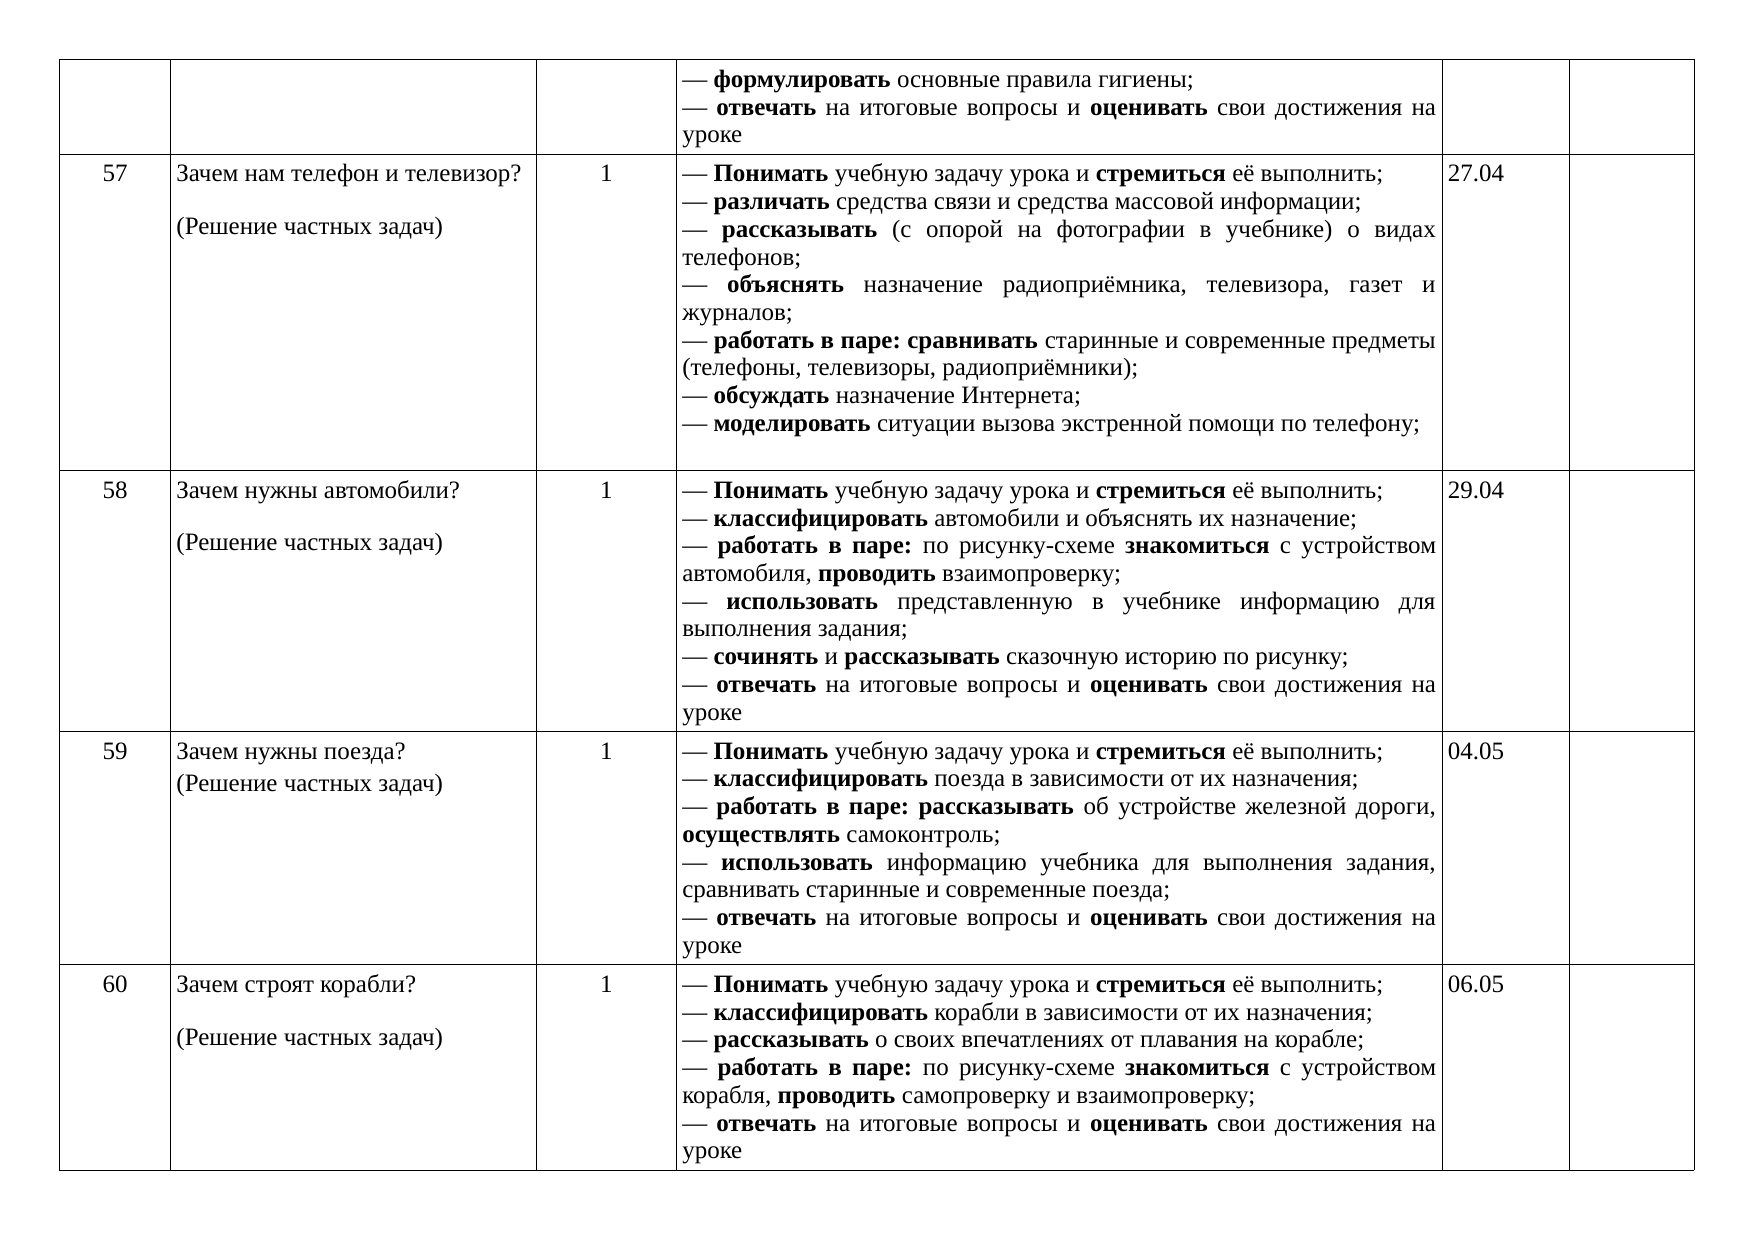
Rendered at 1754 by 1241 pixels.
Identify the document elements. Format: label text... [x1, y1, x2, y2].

table_cell 29.04 [1443, 471, 1569, 731]
table_cell 04.05 [1443, 732, 1569, 964]
table_cell [1570, 732, 1694, 964]
table_cell [537, 60, 676, 154]
table_cell 27.04 [1443, 155, 1569, 470]
table_cell [1443, 60, 1569, 154]
table_cell 1 [537, 471, 676, 731]
table_cell 59 [60, 732, 170, 964]
table_cell [1570, 60, 1694, 154]
table_cell 57 [60, 155, 170, 470]
table_cell 58 [60, 471, 170, 731]
table_cell Зачем нужны автомобили? (Решение частных задач) [171, 471, 536, 731]
table_cell — Понимать учебную задачу урока и стремиться её выполнить; — классифицировать автомобили и объяснять их назначение; — работать в паре: по рисунку-схеме знакомиться с устройством автомобиля, проводить взаимопроверку; — использовать представленную в учебнике информацию для выполнения задания; — сочинять и рассказывать сказочную историю по рисунку; — отвечать на итоговые вопросы и оценивать свои достижения на уроке [677, 471, 1442, 731]
table_cell [1570, 471, 1694, 731]
table_cell Зачем нужны поезда? (Решение частных задач) [171, 732, 536, 964]
table_cell Зачем строят корабли? (Решение частных задач) [171, 965, 536, 1170]
table_cell [1570, 155, 1694, 470]
table_cell — формулировать основные правила гигиены; — отвечать на итоговые вопросы и оценивать свои достижения на уроке [677, 60, 1442, 154]
table_cell — Понимать учебную задачу урока и стремиться её выполнить; — классифицировать корабли в зависимости от их назначения; — рассказывать о своих впечатлениях от плавания на корабле; — работать в паре: по рисунку-схеме знакомиться с устройством корабля, проводить самопроверку и взаимопроверку; — отвечать на итоговые вопросы и оценивать свои достижения на уроке [677, 965, 1442, 1170]
table_cell [171, 60, 536, 154]
table_cell Зачем нам телефон и телевизор? (Решение частных задач) [171, 155, 536, 470]
table_cell 1 [537, 965, 676, 1170]
table_cell 60 [60, 965, 170, 1170]
table_cell — Понимать учебную задачу урока и стремиться её выполнить; — классифицировать поезда в зависимости от их назначения; — работать в паре: рассказывать об устройстве железной дороги, осуществлять самоконтроль; — использовать информацию учебника для выполнения задания, сравнивать старинные и современные поезда; — отвечать на итоговые вопросы и оценивать свои достижения на уроке [677, 732, 1442, 964]
table_cell — Понимать учебную задачу урока и стремиться её выполнить; — различать средства связи и средства массовой информации; — рассказывать (с опорой на фотографии в учебнике) о видах телефонов; — объяснять назначение радиоприёмника, телевизора, газет и журналов; — работать в паре: сравнивать старинные и современные предметы (телефоны, телевизоры, радиоприёмники); — обсуждать назначение Интернета; — моделировать ситуации вызова экстренной помощи по телефону; [677, 155, 1442, 470]
table_cell 1 [537, 732, 676, 964]
table_cell 1 [537, 155, 676, 470]
table_cell [1570, 965, 1694, 1170]
table_cell 06.05 [1443, 965, 1569, 1170]
table_cell [60, 60, 170, 154]
